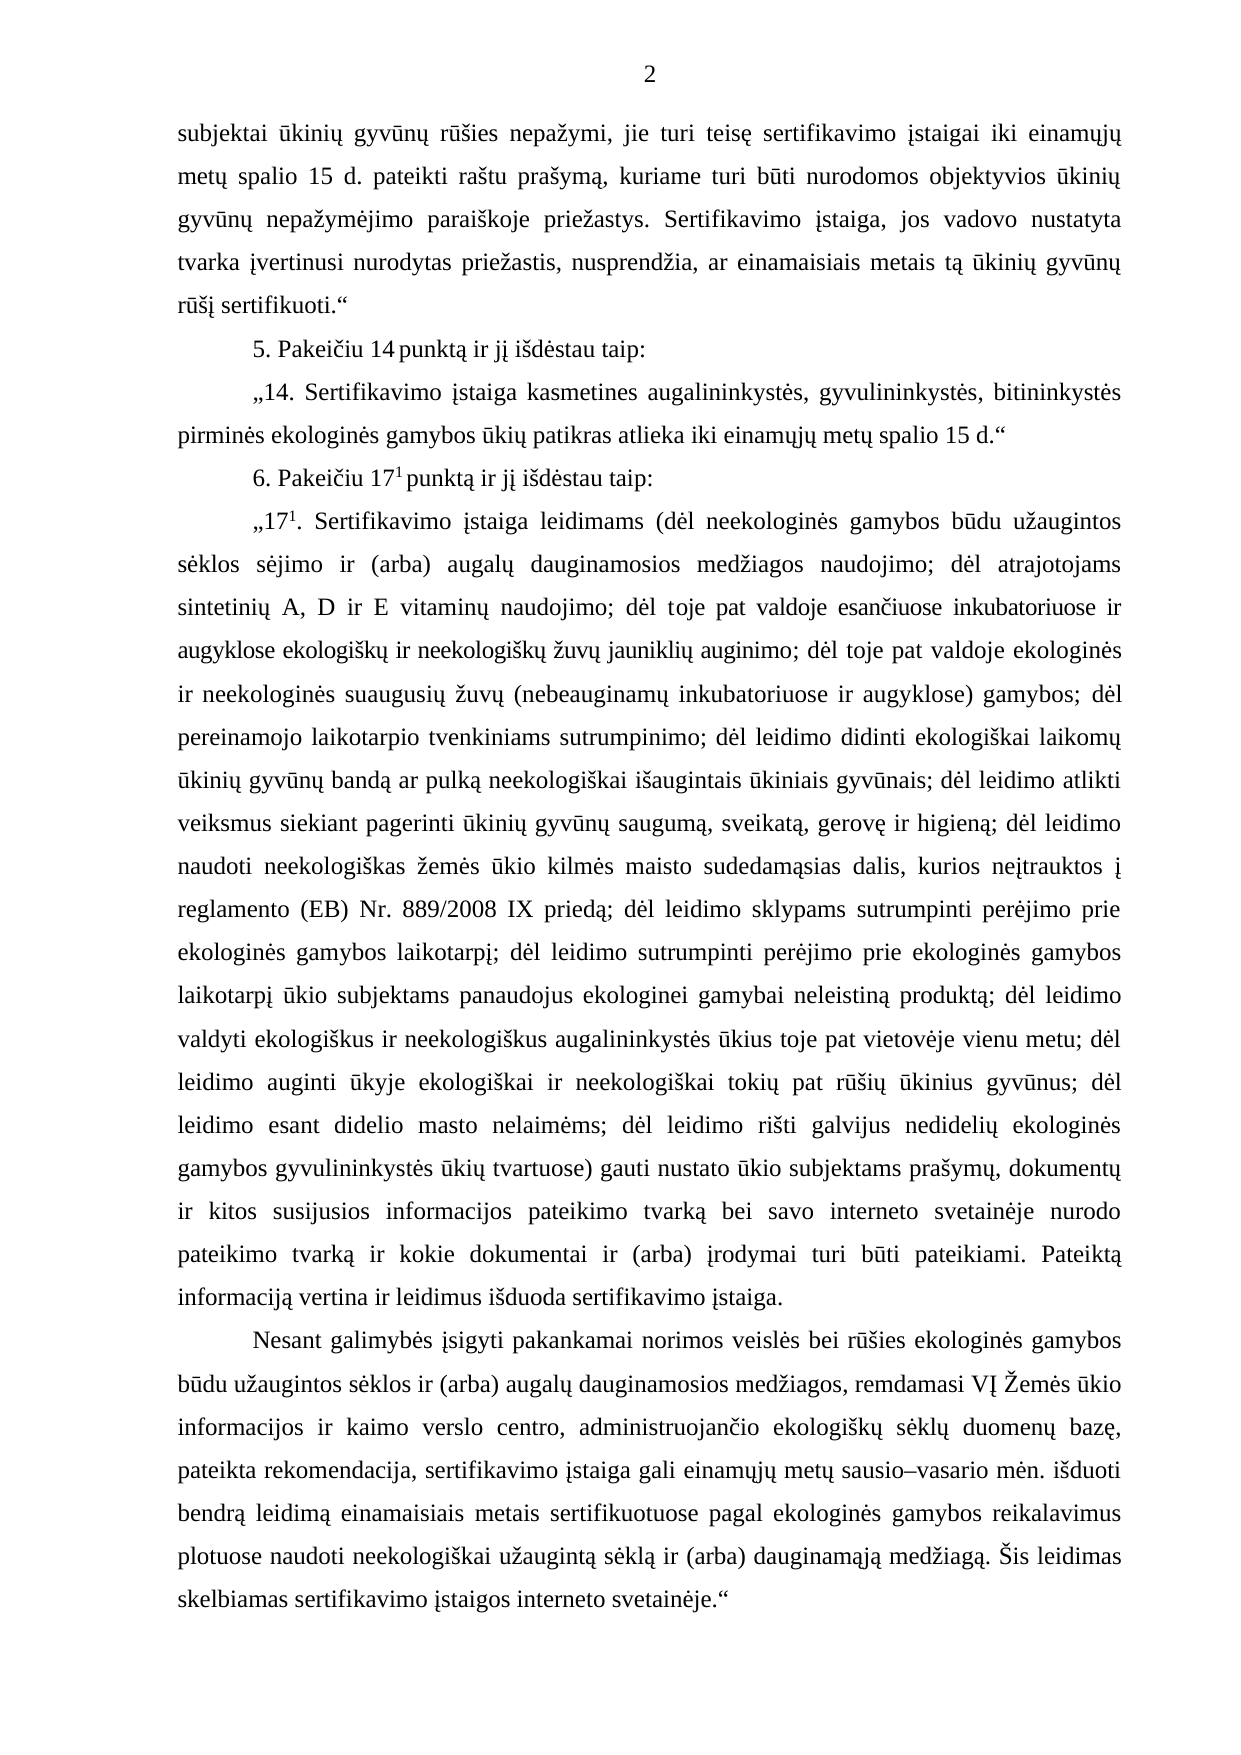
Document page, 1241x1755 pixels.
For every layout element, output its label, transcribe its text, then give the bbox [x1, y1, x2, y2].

text Nesant galimybės įsigyti pakankamai norimos veislės bei rūšies ekologinės gamybos būdu užaugintos sėklos ir (arba) augalų dauginamosios medžiagos, remdamasi VĮ Žemės ūkio informacijos ir kaimo verslo centro, administruojančio ekologiškų sėklų duomenų bazę, pateikta rekomendacija, sertifikavimo įstaiga gali einamųjų metų sausio–vasario mėn. išduoti bendrą leidimą einamaisiais metais sertifikuotuose pagal ekologinės gamybos reikalavimus plotuose naudoti neekologiškai užaugintą sėklą ir (arba) dauginamąją medžiagą. Šis leidimas skelbiamas sertifikavimo įstaigos interneto svetainėje.“ [177, 1326, 1122, 1613]
text subjektai ūkinių gyvūnų rūšies nepažymi, jie turi teisę sertifikavimo įstaigai iki einamųjų metų spalio 15 d. pateikti raštu prašymą, kuriame turi būti nurodomos objektyvios ūkinių gyvūnų nepažymėjimo paraiškoje priežastys. Sertifikavimo įstaiga, jos vadovo nustatyta tvarka įvertinusi nurodytas priežastis, nusprendžia, ar einamaisiais metais tą ūkinių gyvūnų rūšį sertifikuoti.“ [177, 118, 1122, 319]
text „14. Sertifikavimo įstaiga kasmetines augalininkystės, gyvulininkystės, bitininkystės pirminės ekologinės gamybos ūkių patikras atlieka iki einamųjų metų spalio 15 d.“ [177, 377, 1122, 449]
text „171. Sertifikavimo įstaiga leidimams (dėl neekologinės gamybos būdu užaugintos sėklos sėjimo ir (arba) augalų dauginamosios medžiagos naudojimo; dėl atrajotojams sintetinių A, D ir E vitaminų naudojimo; dėl toje pat valdoje esančiuose inkubatoriuose ir augyklose ekologiškų ir neekologiškų žuvų jauniklių auginimo; dėl toje pat valdoje ekologinės ir neekologinės suaugusių žuvų (nebeauginamų inkubatoriuose ir augyklose) gamybos; dėl pereinamojo laikotarpio tvenkiniams sutrumpinimo; dėl leidimo didinti ekologiškai laikomų ūkinių gyvūnų bandą ar pulką neekologiškai išaugintais ūkiniais gyvūnais; dėl leidimo atlikti veiksmus siekiant pagerinti ūkinių gyvūnų saugumą, sveikatą, gerovę ir higieną; dėl leidimo naudoti neekologiškas žemės ūkio kilmės maisto sudedamąsias dalis, kurios neįtrauktos į reglamento (EB) Nr. 889/2008 IX priedą; dėl leidimo sklypams sutrumpinti perėjimo prie ekologinės gamybos laikotarpį; dėl leidimo sutrumpinti perėjimo prie ekologinės gamybos laikotarpį ūkio subjektams panaudojus ekologinei gamybai neleistiną produktą; dėl leidimo valdyti ekologiškus ir neekologiškus augalininkystės ūkius toje pat vietovėje vienu metu; dėl leidimo auginti ūkyje ekologiškai ir neekologiškai tokių pat rūšių ūkinius gyvūnus; dėl leidimo esant didelio masto nelaimėms; dėl leidimo rišti galvijus nedidelių ekologinės gamybos gyvulininkystės ūkių tvartuose) gauti nustato ūkio subjektams prašymų, dokumentų ir kitos susijusios informacijos pateikimo tvarką bei savo interneto svetainėje nurodo pateikimo tvarką ir kokie dokumentai ir (arba) įrodymai turi būti pateikiami. Pateiktą informaciją vertina ir leidimus išduoda sertifikavimo įstaiga. [177, 506, 1122, 1311]
text 5. Pakeičiu 14 punktą ir jį išdėstau taip: [177, 334, 1122, 362]
text 6. Pakeičiu 171 punktą ir jį išdėstau taip: [177, 463, 1122, 492]
